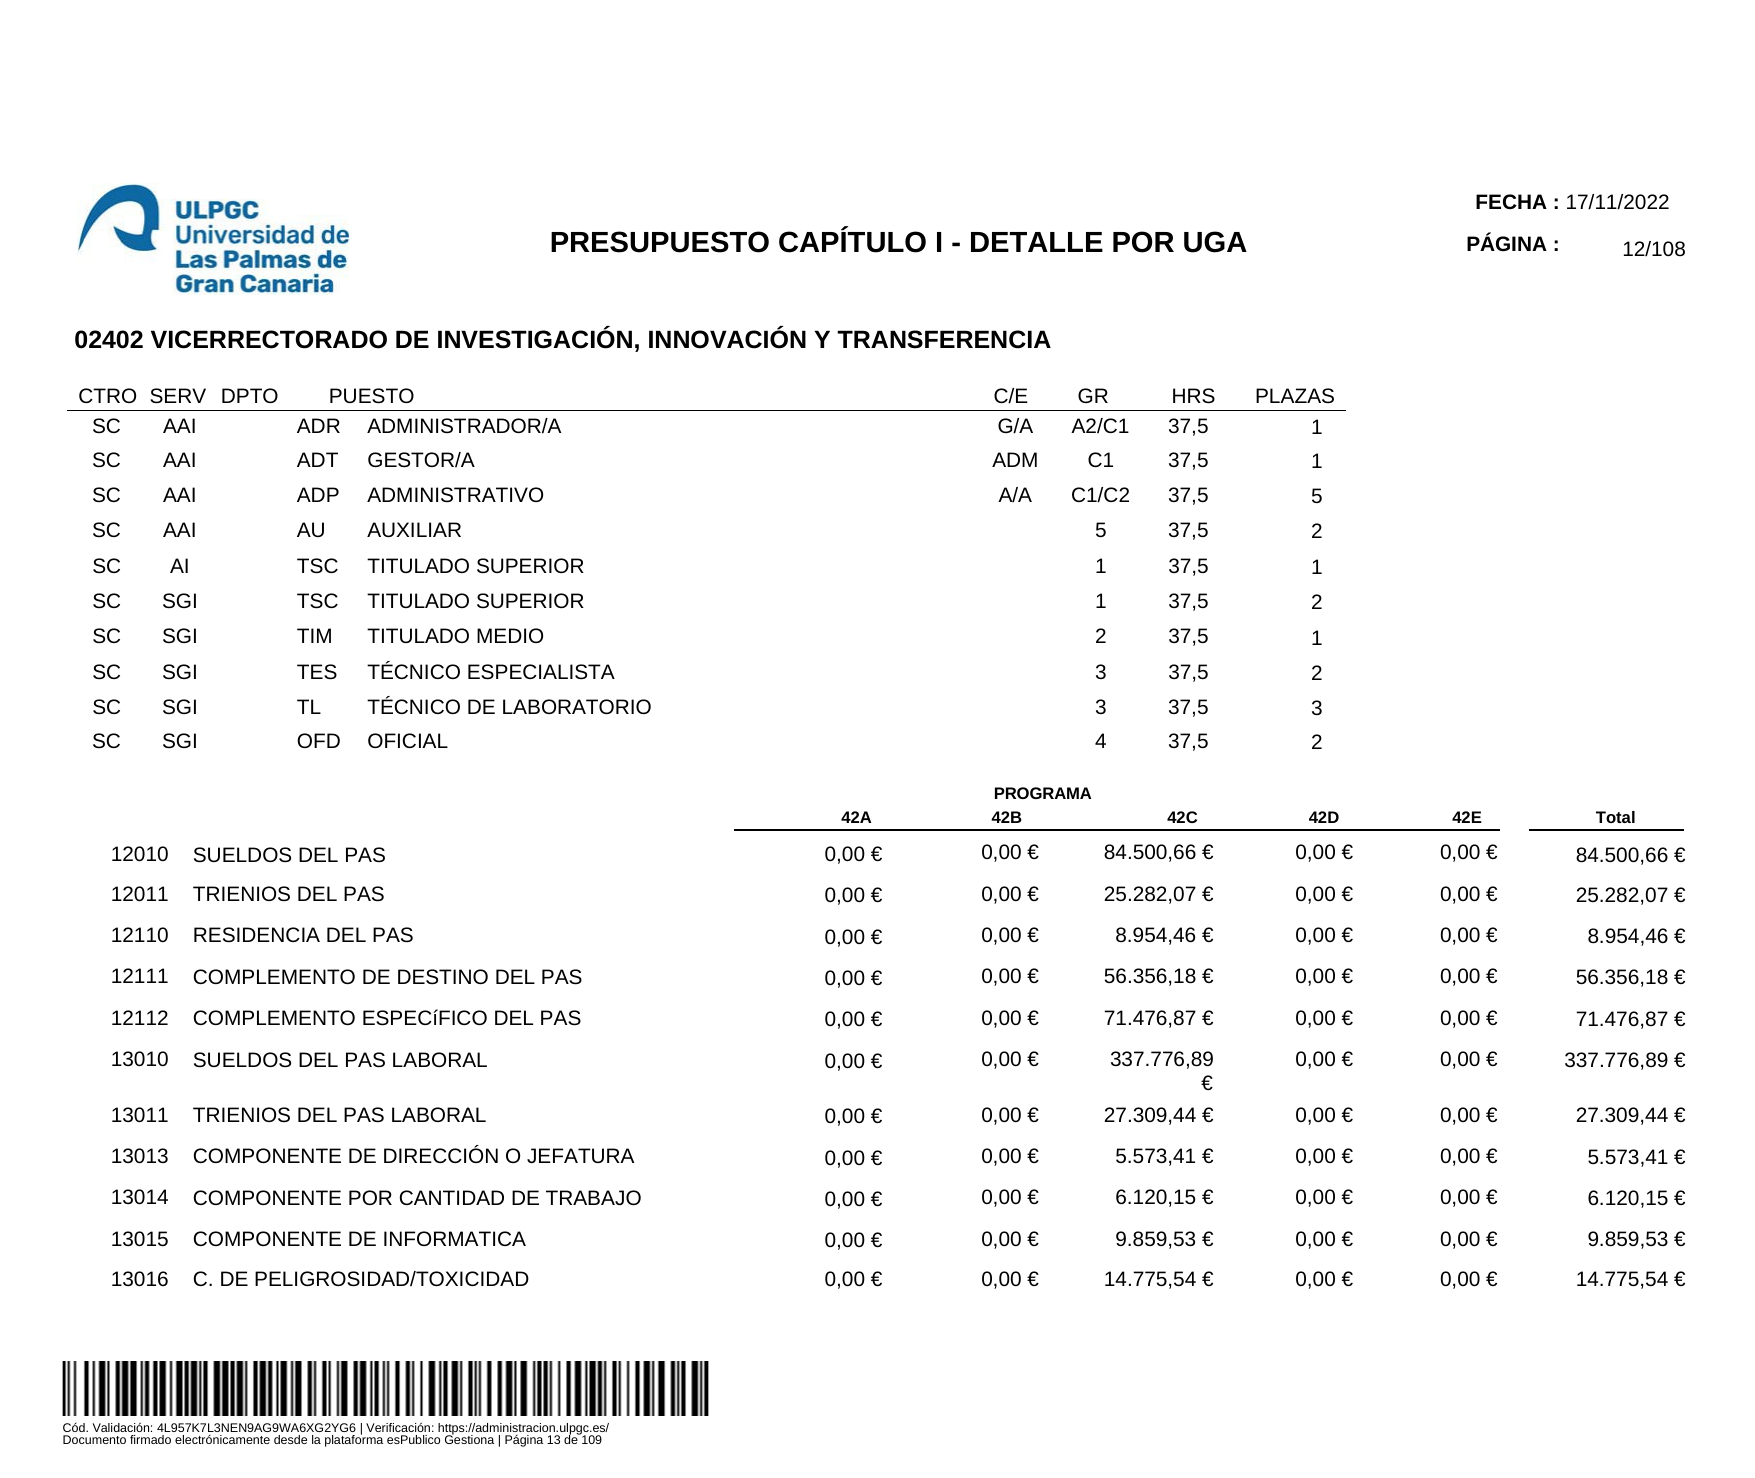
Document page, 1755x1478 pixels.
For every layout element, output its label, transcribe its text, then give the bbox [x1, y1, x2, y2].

table_cell 8.954,46 € [1093, 916, 1254, 957]
table_cell 2 [1054, 619, 1148, 655]
text 02402 VICERRECTORADO DE INVESTIGACIÓN, INNOVACIÓN Y TRANSFERENCIA [74, 325, 1698, 354]
table_cell [821, 513, 1054, 549]
table_cell SC [67, 690, 143, 726]
table_cell 6.120,15 € [1093, 1178, 1254, 1219]
table_cell 13011 [105, 1095, 180, 1136]
table_cell 0,00 € [734, 1040, 932, 1095]
table_cell 0,00 € [1396, 1178, 1500, 1219]
table_cell 27.309,44 € [1529, 1095, 1684, 1136]
table_cell 4 [1054, 726, 1148, 756]
table_cell 0,00 € [734, 1219, 932, 1260]
table_cell COMPLEMENTO DE DESTINO DEL PAS [180, 957, 734, 998]
table_cell 0,00 € [1255, 957, 1396, 998]
table_cell 0,00 € [734, 1260, 932, 1293]
table_header [1093, 784, 1684, 806]
table_cell [821, 690, 1054, 726]
table_cell ADR ADMINISTRADOR/A [288, 411, 821, 443]
table_cell TSC TITULADO SUPERIOR [288, 549, 821, 584]
table_cell 5 [1054, 513, 1148, 549]
table_cell A/A [821, 478, 1054, 513]
table_cell [1500, 957, 1529, 998]
table_cell C. DE PELIGROSIDAD/TOXICIDAD [180, 1260, 734, 1293]
table_cell 37,5 [1149, 690, 1235, 726]
table_cell 42A [734, 806, 932, 829]
table_cell 37,5 [1149, 655, 1235, 690]
table_cell SGI [143, 584, 213, 619]
table_cell OFD OFICIAL [288, 726, 821, 756]
table_header [734, 784, 932, 806]
table_cell [213, 726, 287, 756]
table_cell [821, 655, 1054, 690]
table_cell [1500, 1095, 1529, 1136]
table_cell 37,5 [1149, 584, 1235, 619]
table_cell AAI [143, 513, 213, 549]
table_cell G/A [821, 411, 1054, 443]
table_cell ADT GESTOR/A [288, 443, 821, 478]
table_cell Total [1529, 806, 1684, 829]
table_cell AAI [143, 411, 213, 443]
table_cell 13014 [105, 1178, 180, 1219]
table_cell TSC TITULADO SUPERIOR [288, 584, 821, 619]
table_cell 0,00 € [932, 1219, 1093, 1260]
table_cell 0,00 € [1255, 1095, 1396, 1136]
table_cell 0,00 € [734, 874, 932, 916]
table_cell 0,00 € [1255, 916, 1396, 957]
table_cell [213, 690, 287, 726]
table_cell [1500, 1136, 1529, 1177]
table_cell 0,00 € [734, 1178, 932, 1219]
table_cell 42C [1093, 806, 1254, 829]
table_cell SGI [143, 690, 213, 726]
table_cell 1 [1235, 411, 1346, 443]
table_cell COMPONENTE DE DIRECCIÓN O JEFATURA [180, 1136, 734, 1177]
table_cell 0,00 € [932, 874, 1093, 916]
table_cell 0,00 € [1255, 1136, 1396, 1177]
table_cell 14.775,54 € [1093, 1260, 1254, 1293]
table_cell A2/C1 [1054, 411, 1148, 443]
table_header PROGRAMA [932, 784, 1093, 806]
table_cell 9.859,53 € [1093, 1219, 1254, 1260]
table_cell SGI [143, 726, 213, 756]
table_cell SC [67, 655, 143, 690]
table_cell 0,00 € [932, 1095, 1093, 1136]
table_cell 37,5 [1149, 549, 1235, 584]
table_cell [1500, 1040, 1529, 1095]
table_cell SUELDOS DEL PAS LABORAL [180, 1040, 734, 1095]
table_cell 3 [1235, 690, 1346, 726]
table_cell 8.954,46 € [1529, 916, 1684, 957]
table_cell 71.476,87 € [1093, 998, 1254, 1039]
table_cell 9.859,53 € [1529, 1219, 1684, 1260]
table_cell 0,00 € [932, 998, 1093, 1039]
table_cell 0,00 € [1255, 998, 1396, 1039]
table_cell 1 [1054, 584, 1148, 619]
table_cell 1 [1054, 549, 1148, 584]
table_cell C1 [1054, 443, 1148, 478]
table_cell 0,00 € [1396, 831, 1500, 874]
table_cell [213, 478, 287, 513]
table_cell 337.776,89 € [1093, 1040, 1254, 1095]
table_cell 42E [1396, 806, 1500, 829]
table_cell [1500, 1178, 1529, 1219]
table_cell 0,00 € [1255, 1178, 1396, 1219]
table_cell 0,00 € [734, 1095, 932, 1136]
table_cell [821, 726, 1054, 756]
table_header HRS [1149, 387, 1235, 410]
table_cell [1500, 806, 1529, 829]
table_cell [821, 584, 1054, 619]
table_cell [213, 584, 287, 619]
table_cell 37,5 [1149, 513, 1235, 549]
table_cell 12010 [105, 829, 180, 874]
table_cell [1500, 874, 1529, 916]
table_cell RESIDENCIA DEL PAS [180, 916, 734, 957]
table_cell 0,00 € [1255, 1040, 1396, 1095]
table_cell 0,00 € [1255, 1219, 1396, 1260]
table_cell 0,00 € [1396, 874, 1500, 916]
table_cell TRIENIOS DEL PAS LABORAL [180, 1095, 734, 1136]
table_cell 0,00 € [734, 916, 932, 957]
table_cell 1 [1235, 549, 1346, 584]
table_cell SC [67, 619, 143, 655]
table_cell 14.775,54 € [1529, 1260, 1684, 1293]
table_cell TIM TITULADO MEDIO [288, 619, 821, 655]
table_cell 6.120,15 € [1529, 1178, 1684, 1219]
table_cell 12011 [105, 874, 180, 916]
table_cell 0,00 € [734, 831, 932, 874]
table_cell 3 [1054, 655, 1148, 690]
table_cell 0,00 € [1396, 1260, 1500, 1293]
table_cell 0,00 € [932, 1136, 1093, 1177]
table_header PLAZAS [1235, 387, 1346, 410]
table_cell 0,00 € [1255, 831, 1396, 874]
table_cell SC [67, 549, 143, 584]
table_cell 0,00 € [932, 1178, 1093, 1219]
table_cell 5 [1235, 478, 1346, 513]
table_cell [821, 549, 1054, 584]
table_cell COMPONENTE DE INFORMATICA [180, 1219, 734, 1260]
table_cell [1500, 998, 1529, 1039]
table_cell 0,00 € [734, 957, 932, 998]
table_cell 1 [1235, 443, 1346, 478]
table_cell [213, 411, 287, 443]
table_cell 0,00 € [1396, 1040, 1500, 1095]
table_cell TL TÉCNICO DE LABORATORIO [288, 690, 821, 726]
table_cell [1500, 916, 1529, 957]
table_cell 2 [1235, 584, 1346, 619]
table_header CTRO [67, 387, 143, 410]
table_cell 0,00 € [1396, 998, 1500, 1039]
table_cell [213, 619, 287, 655]
table_cell 2 [1235, 655, 1346, 690]
table_cell AAI [143, 443, 213, 478]
table_cell 0,00 € [1396, 916, 1500, 957]
table_cell 25.282,07 € [1529, 874, 1684, 916]
table_cell ADM [821, 443, 1054, 478]
table_cell [213, 443, 287, 478]
table_cell SGI [143, 619, 213, 655]
table_cell [1500, 829, 1529, 874]
table_cell 5.573,41 € [1529, 1136, 1684, 1177]
table_cell SC [67, 443, 143, 478]
table_cell 13016 [105, 1260, 180, 1293]
table_cell 0,00 € [1396, 957, 1500, 998]
table_header DPTO [213, 387, 287, 410]
table_cell AU AUXILIAR [288, 513, 821, 549]
table_header GR [1054, 387, 1148, 410]
table_cell 42B [932, 806, 1093, 829]
table_cell 0,00 € [1396, 1136, 1500, 1177]
table_cell SC [67, 584, 143, 619]
table_cell SC [67, 478, 143, 513]
table_cell [213, 655, 287, 690]
table_cell 0,00 € [932, 916, 1093, 957]
table_cell TES TÉCNICO ESPECIALISTA [288, 655, 821, 690]
table_cell 12112 [105, 998, 180, 1039]
table_cell 37,5 [1149, 443, 1235, 478]
table_cell 337.776,89 € [1529, 1040, 1684, 1095]
table_cell 12111 [105, 957, 180, 998]
table_cell [821, 619, 1054, 655]
table_cell 13013 [105, 1136, 180, 1177]
table_cell TRIENIOS DEL PAS [180, 874, 734, 916]
table_cell ADP ADMINISTRATIVO [288, 478, 821, 513]
table_cell 12110 [105, 916, 180, 957]
table_cell 0,00 € [932, 831, 1093, 874]
table_cell 3 [1054, 690, 1148, 726]
table_header C/E [821, 387, 1054, 410]
table_header PUESTO [288, 387, 821, 410]
table_cell [1500, 1260, 1529, 1293]
table_cell 13015 [105, 1219, 180, 1260]
table_cell SGI [143, 655, 213, 690]
table_cell [213, 549, 287, 584]
table_cell 84.500,66 € [1093, 831, 1254, 874]
table_cell 56.356,18 € [1093, 957, 1254, 998]
table_cell AI [143, 549, 213, 584]
table_cell C1/C2 [1054, 478, 1148, 513]
table_cell 42D [1255, 806, 1396, 829]
table_cell 0,00 € [932, 957, 1093, 998]
table_cell 25.282,07 € [1093, 874, 1254, 916]
table_cell SC [67, 513, 143, 549]
table_cell SUELDOS DEL PAS [180, 829, 734, 874]
table_cell AAI [143, 478, 213, 513]
table_cell 71.476,87 € [1529, 998, 1684, 1039]
table_cell 37,5 [1149, 411, 1235, 443]
table_cell 0,00 € [1396, 1219, 1500, 1260]
table_cell SC [67, 726, 143, 756]
table_cell 37,5 [1149, 619, 1235, 655]
table_cell 37,5 [1149, 726, 1235, 756]
table_cell 2 [1235, 513, 1346, 549]
table_cell 0,00 € [1255, 1260, 1396, 1293]
table_cell 5.573,41 € [1093, 1136, 1254, 1177]
table_cell 0,00 € [932, 1260, 1093, 1293]
table_header [105, 784, 734, 829]
table_cell [213, 513, 287, 549]
table_cell 0,00 € [932, 1040, 1093, 1095]
table_cell 27.309,44 € [1093, 1095, 1254, 1136]
table_cell 2 [1235, 726, 1346, 756]
table_cell 0,00 € [734, 998, 932, 1039]
table_cell 0,00 € [1255, 874, 1396, 916]
table_cell SC [67, 411, 143, 443]
table_cell COMPONENTE POR CANTIDAD DE TRABAJO [180, 1178, 734, 1219]
table_cell 84.500,66 € [1529, 831, 1684, 874]
table_cell 56.356,18 € [1529, 957, 1684, 998]
table_cell 37,5 [1149, 478, 1235, 513]
table_cell COMPLEMENTO ESPECíFICO DEL PAS [180, 998, 734, 1039]
table_cell 0,00 € [734, 1136, 932, 1177]
table_cell 1 [1235, 619, 1346, 655]
table_header SERV [143, 387, 213, 410]
table_cell [1500, 1219, 1529, 1260]
table_cell 13010 [105, 1040, 180, 1095]
table_cell 0,00 € [1396, 1095, 1500, 1136]
